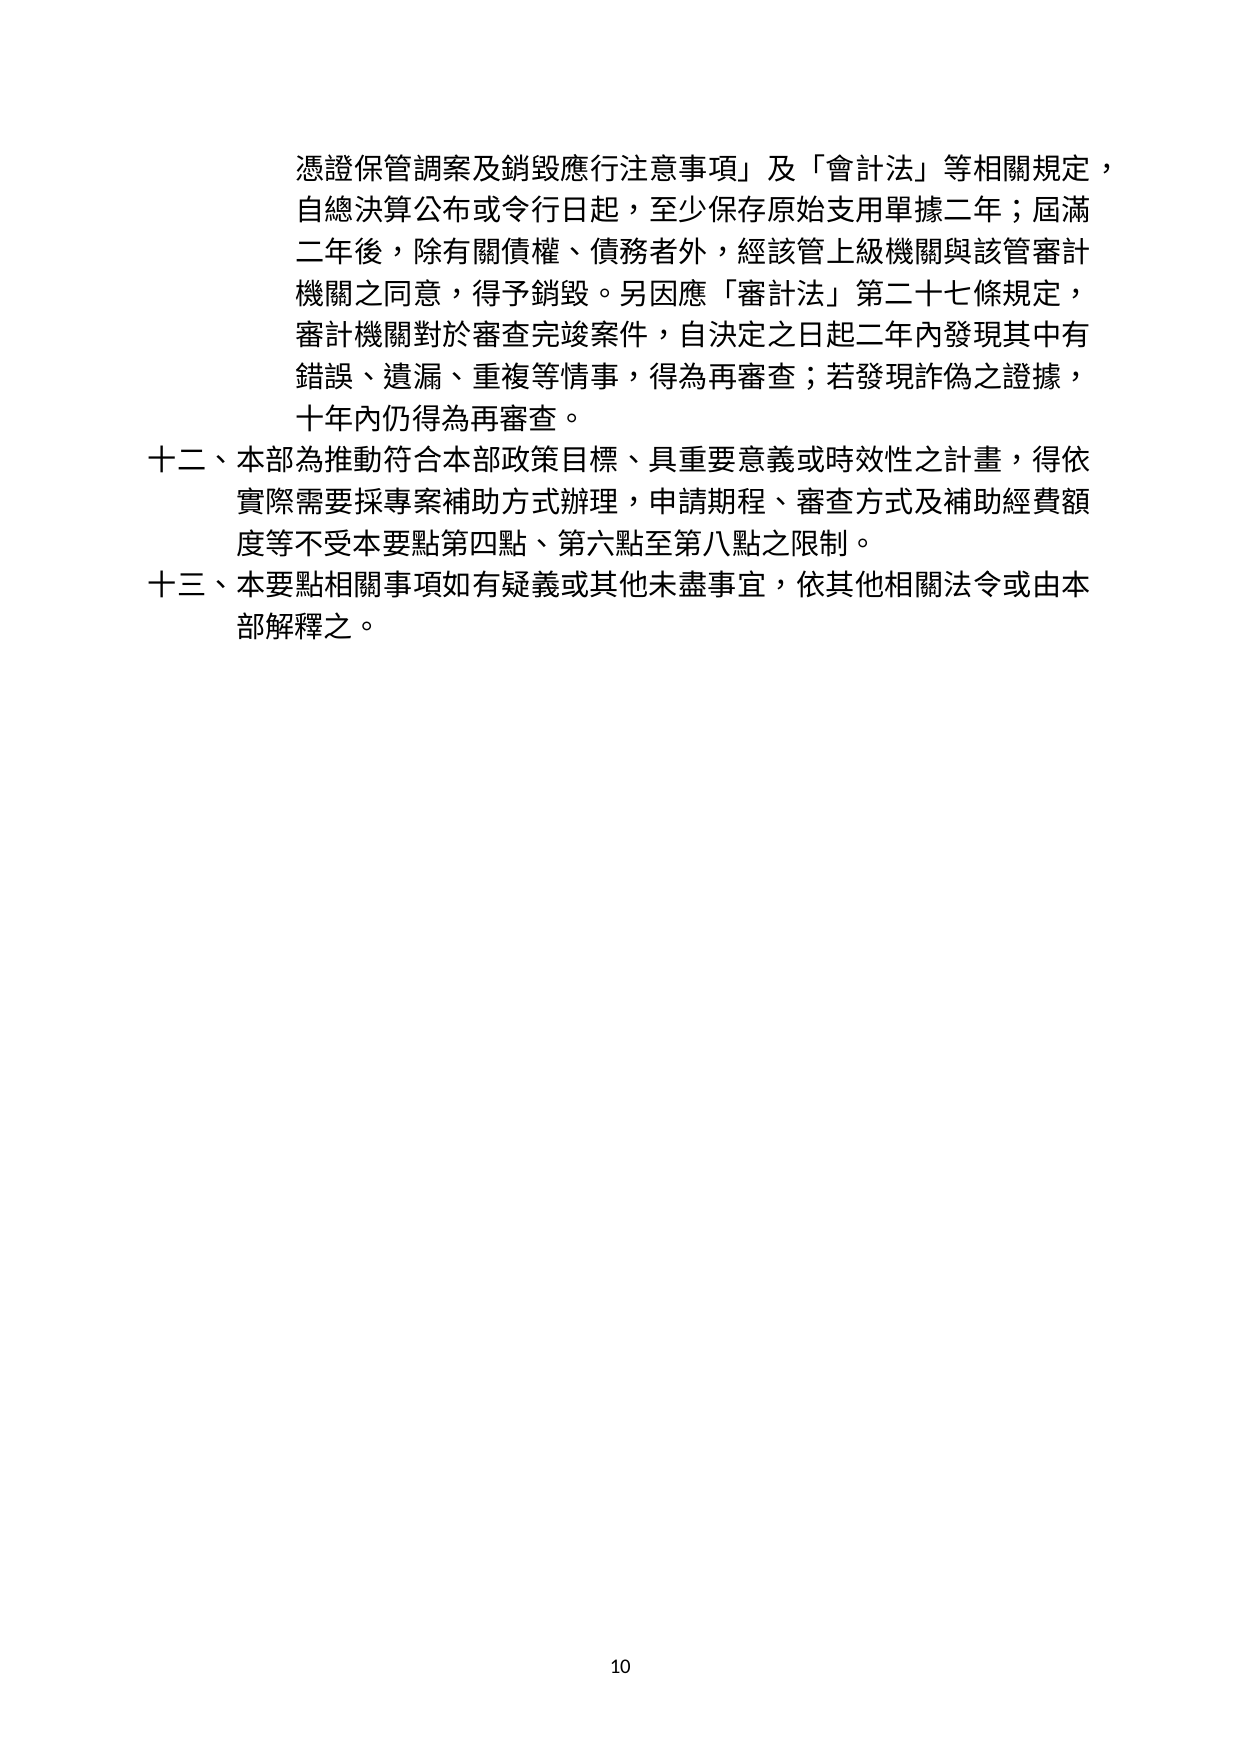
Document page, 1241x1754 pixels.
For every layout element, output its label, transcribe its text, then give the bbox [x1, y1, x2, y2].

text （六）中央政府設立之公立博物館、國內公、私立大學校院及行政法人原始支用單據採就地保管，本部得視需要前往查核原始支用單據與相關文件。前開受補助單位應依「行政院訂定政府會計憑證保管調案及銷毀應行注意事項」及「會計法」等相關規定，自總決算公布或令行日起，至少保存原始支用單據二年；屆滿二年後，除有關債權、債務者外，經該管上級機關與該管審計機關之同意，得予銷毀。另因應「審計法」第二十七條規定，審計機關對於審查完竣案件，自決定之日起二年內發現其中有錯誤、遺漏、重複等情事，得為再審查；若發現詐偽之證據，十年內仍得為再審查。 [206, 146, 1092, 437]
text 十二、本部為推動符合本部政策目標、具重要意義或時效性之計畫，得依實際需要採專案補助方式辦理，申請期程、審查方式及補助經費額度等不受本要點第四點、第六點至第八點之限制。 [148, 437, 1092, 562]
text 十三、本要點相關事項如有疑義或其他未盡事宜，依其他相關法令或由本部解釋之。 [148, 562, 1092, 646]
